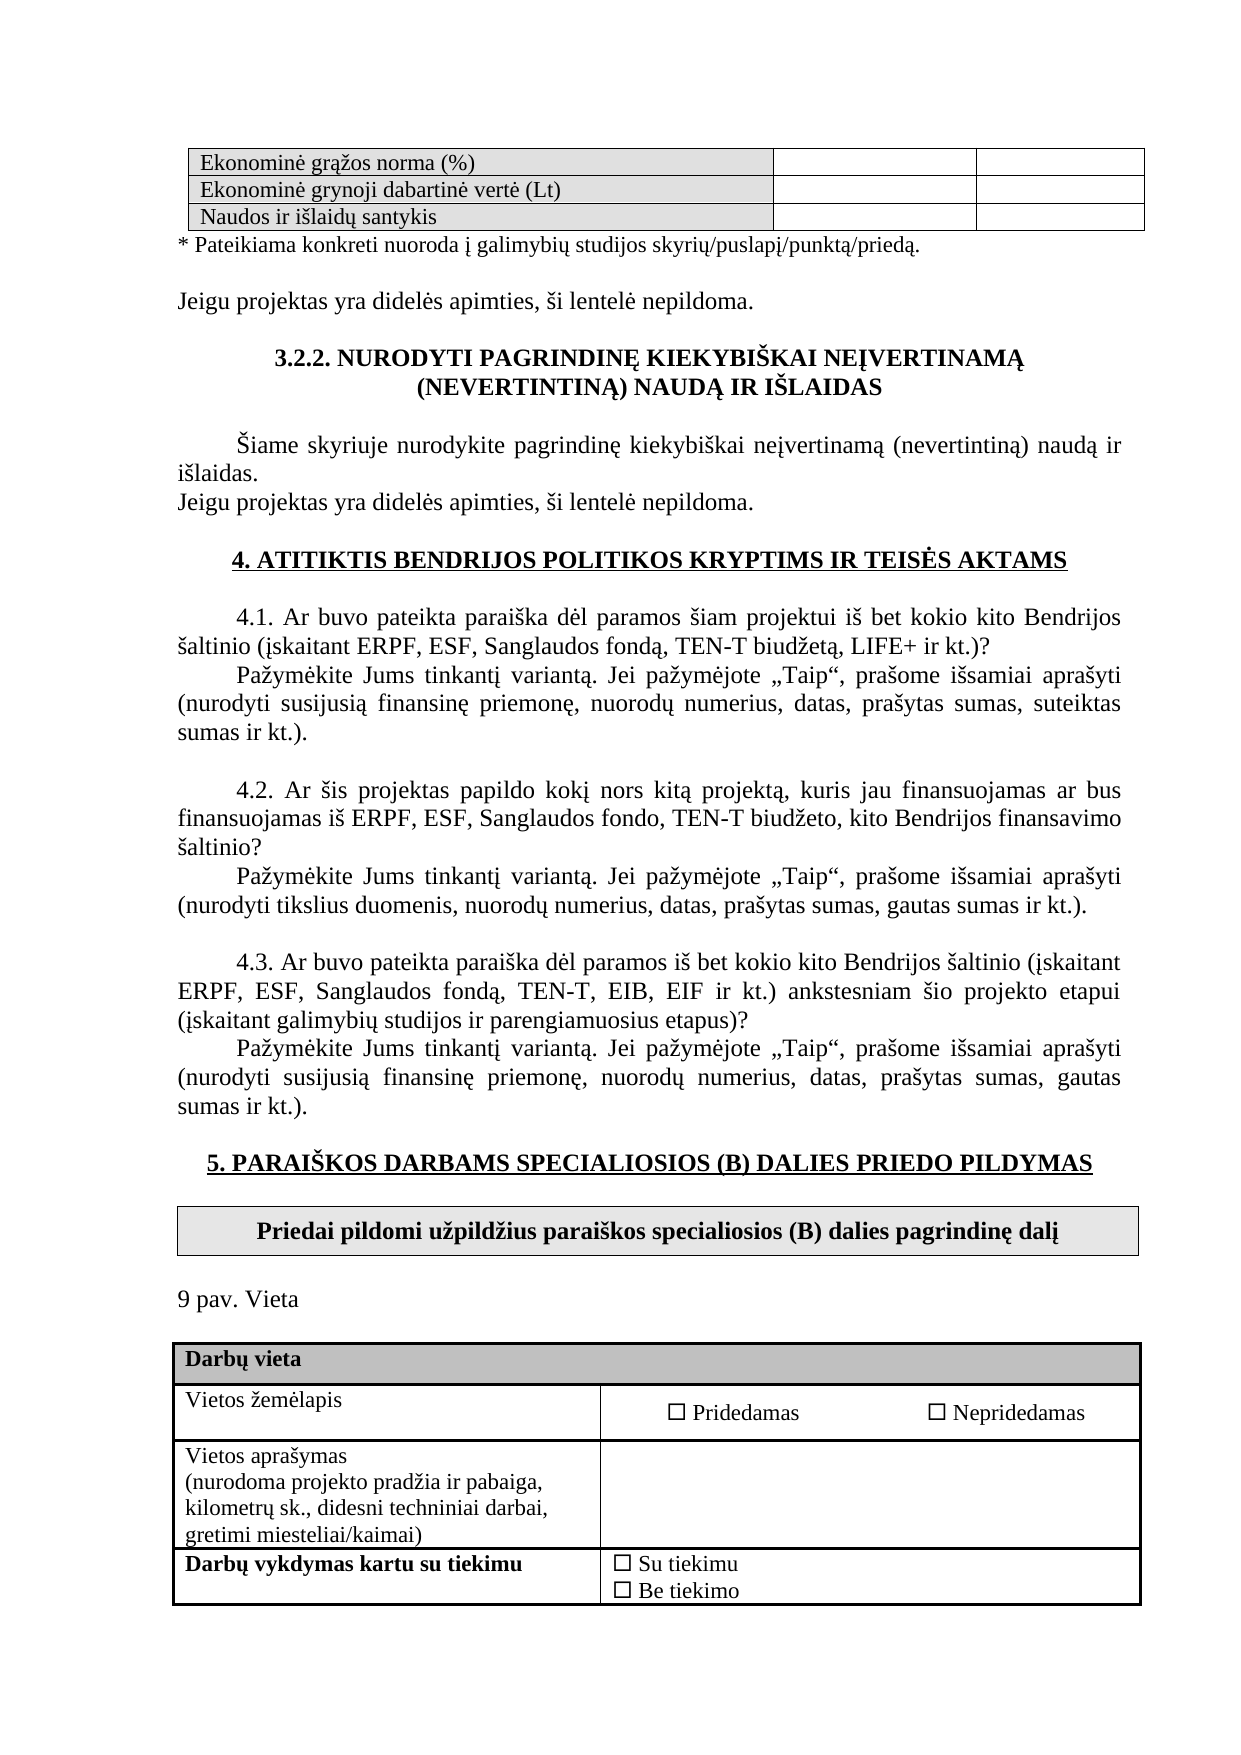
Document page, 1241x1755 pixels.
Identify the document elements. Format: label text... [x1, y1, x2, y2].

table_cell [977, 176, 1144, 202]
table_cell [774, 176, 976, 202]
text * Pateikiama konkreti nuoroda į galimybių studijos skyrių/puslapį/punktą/priedą. [177, 231, 1122, 257]
text Pažymėkite Jums tinkantį variantą. Jei pažymėjote „Taip“, prašome išsamiai aprašyti (nurodyti susijusią finansinę priemonę, nuorodų numerius, datas, prašytas sumas, suteiktas sumas ir kt.). [177, 660, 1122, 746]
table_cell [977, 204, 1144, 230]
text 4. ATITIKTIS BENDRIJOS POLITIKOS KRYPTIMS IR TEISĖS AKTAMS [177, 545, 1122, 573]
table_cell [601, 1442, 1139, 1547]
table_cell [] Nepridedamas [871, 1386, 1139, 1439]
text 5. Paraiškos darbams specialiosios (B) dalies priedo pildymas [177, 1148, 1122, 1177]
table_cell [774, 149, 976, 175]
table_cell Vietos žemėlapis [175, 1386, 600, 1439]
text 4.1. Ar buvo pateikta paraiška dėl paramos šiam projektui iš bet kokio kito Bendrijos šaltinio (įskaitant ERPF, ESF, Sanglaudos fondą, TEN-T biudžetą, LIFE+ ir kt.)? [177, 602, 1122, 660]
table_cell [774, 204, 976, 230]
table_cell Vietos aprašymas (nurodoma projekto pradžia ir pabaiga, kilometrų sk., didesni techniniai darbai, gretimi miesteliai/kaimai) [175, 1442, 600, 1547]
text Pažymėkite Jums tinkantį variantą. Jei pažymėjote „Taip“, prašome išsamiai aprašyti (nurodyti tikslius duomenis, nuorodų numerius, datas, prašytas sumas, gautas sumas ir kt.). [177, 861, 1122, 918]
table_cell Ekonominė grąžos norma (%) [189, 149, 773, 175]
table_cell [] Pridedamas [601, 1386, 871, 1439]
table_header Darbų vieta [175, 1345, 1139, 1383]
text 4.2. Ar šis projektas papildo kokį nors kitą projektą, kuris jau finansuojamas ar bus finansuojamas iš ERPF, ESF, Sanglaudos fondo, TEN-T biudžeto, kito Bendrijos finansavimo šaltinio? [177, 775, 1122, 861]
text 9 pav. Vieta [177, 1284, 1122, 1313]
text 4.3. Ar buvo pateikta paraiška dėl paramos iš bet kokio kito Bendrijos šaltinio (įskaitant ERPF, ESF, Sanglaudos fondą, TEN-T, EIB, EIF ir kt.) ankstesniam šio projekto etapui (įskaitant galimybių studijos ir parengiamuosius etapus)? [177, 947, 1122, 1033]
text Jeigu projektas yra didelės apimties, ši lentelė nepildoma. [177, 286, 1122, 315]
table_cell [] Su tiekimu [] Be tiekimo [601, 1550, 1139, 1603]
text 3.2.2. Nurodyti pagrindinę kiekybiškai neįvertinamą (nevertintiną) naudą ir išlaidas [177, 343, 1122, 401]
table_cell Ekonominė grynoji dabartinė vertė (Lt) [189, 176, 773, 202]
text Jeigu projektas yra didelės apimties, ši lentelė nepildoma. [177, 487, 1122, 516]
text Pažymėkite Jums tinkantį variantą. Jei pažymėjote „Taip“, prašome išsamiai aprašyti (nurodyti susijusią finansinę priemonę, nuorodų numerius, datas, prašytas sumas, gautas sumas ir kt.). [177, 1033, 1122, 1120]
text Šiame skyriuje nurodykite pagrindinę kiekybiškai neįvertinamą (nevertintiną) naudą ir išlaidas. [177, 430, 1122, 487]
table_cell [977, 149, 1144, 175]
table_cell Naudos ir išlaidų santykis [189, 204, 773, 230]
table_header Priedai pildomi užpildžius paraiškos specialiosios (B) dalies pagrindinę dalį [178, 1207, 1138, 1255]
table_cell Darbų vykdymas kartu su tiekimu [175, 1550, 600, 1603]
